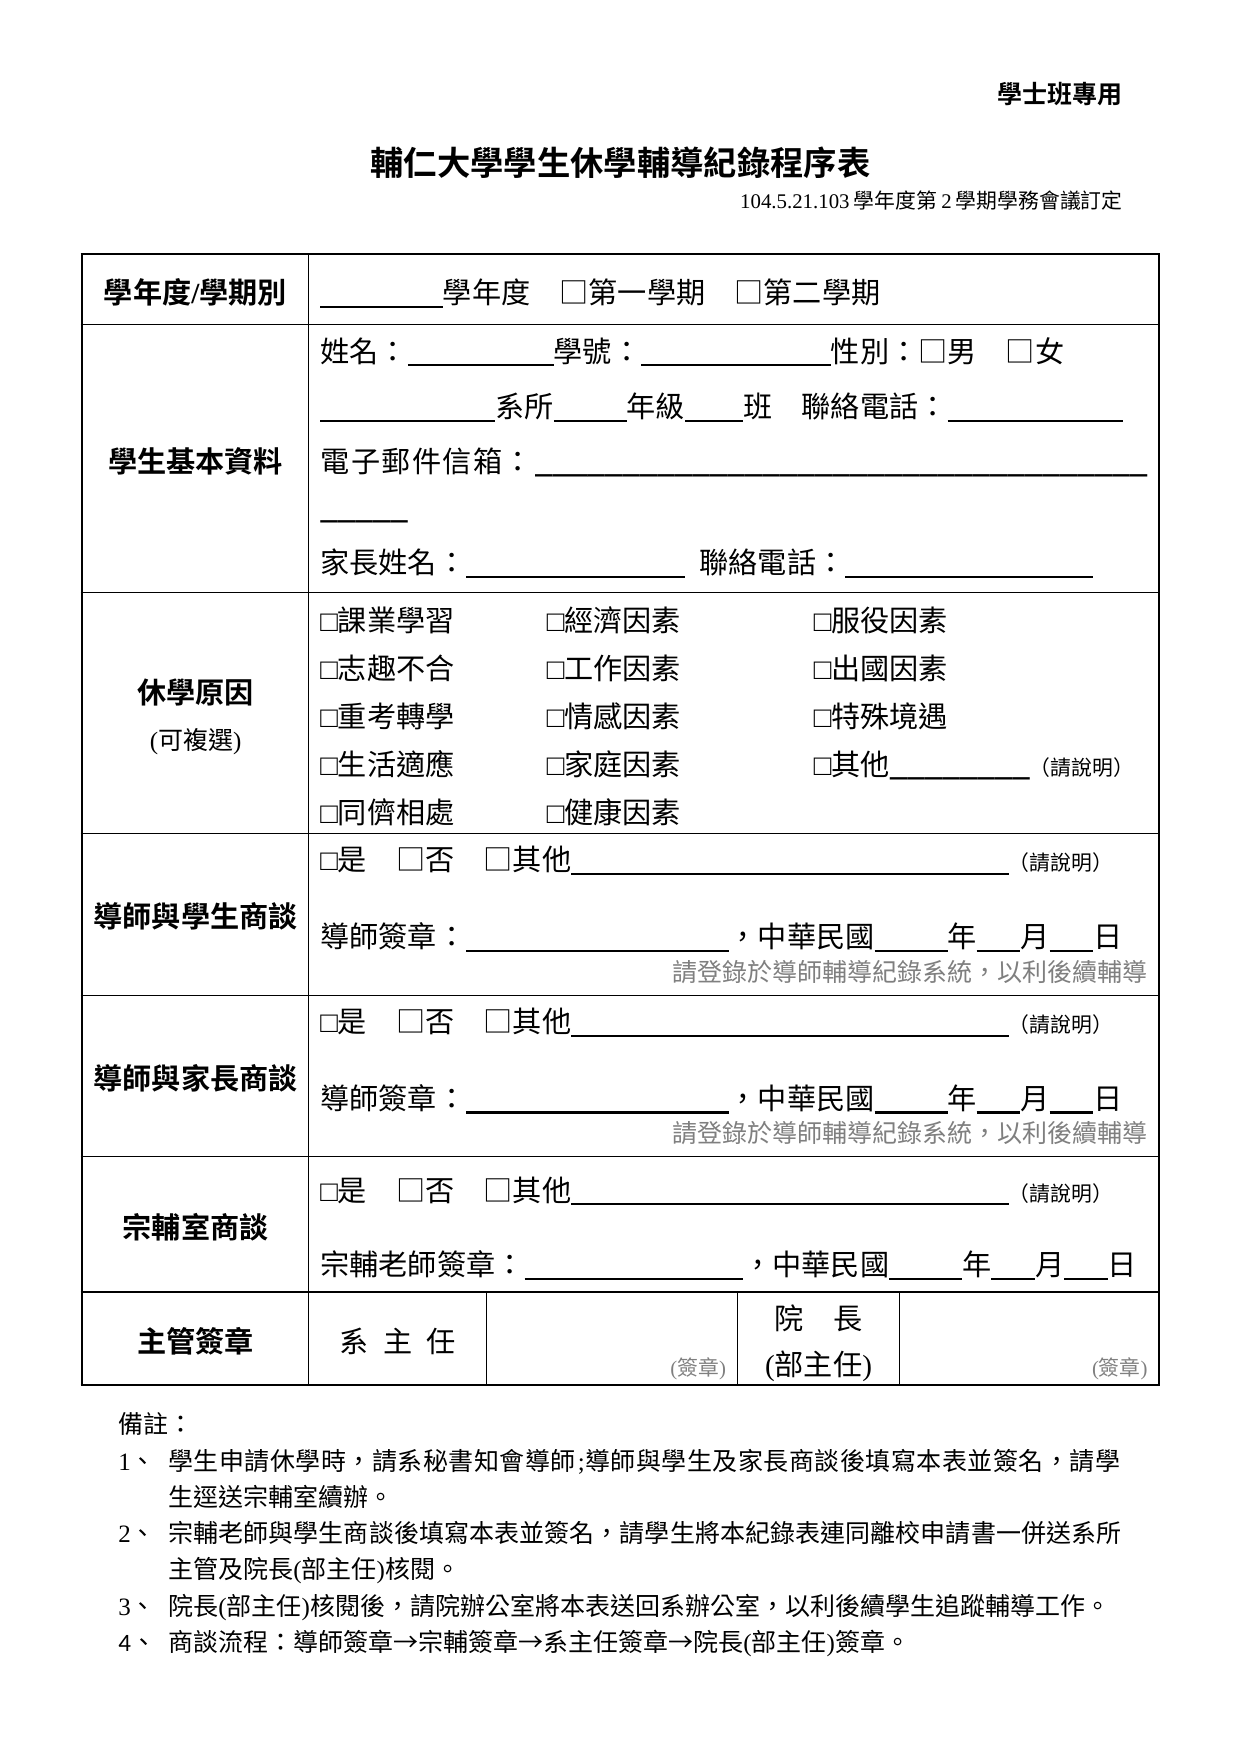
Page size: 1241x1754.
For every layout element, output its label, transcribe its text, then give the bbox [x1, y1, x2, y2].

table_cell 主管簽章 [83, 1293, 308, 1384]
table_cell 導師與家長商談 [83, 996, 308, 1156]
table_header 學年度 □第一學期 □第二學期 [309, 255, 1158, 324]
table_cell 宗輔室商談 [83, 1157, 308, 1291]
table_cell (簽章) [487, 1293, 737, 1384]
table_cell 導師與學生商談 [83, 834, 308, 994]
table_cell 院 長 (部主任) [738, 1293, 899, 1384]
text 104.5.21.103學年度第2學期學務會議訂定 [118, 184, 1122, 215]
table_cell 學生基本資料 [83, 325, 308, 592]
list 院長(部主任)核閱後，請院辦公室將本表送回系辦公室，以利後續學生追蹤輔導工作。 [118, 1586, 1122, 1622]
table_cell □是 □否 □其他 （請說明） 導師簽章： ，中華民國 年 月 日 請登錄於導師輔導紀錄系統，以利後續輔導 [309, 996, 1158, 1156]
table_cell □服役因素 □出國因素 □特殊境遇 □其他________（請說明） [803, 593, 1158, 833]
list 學生申請休學時，請系秘書知會導師;導師與學生及家長商談後填寫本表並簽名，請學生逕送宗輔室續辦。 [118, 1441, 1122, 1514]
table_cell (簽章) [900, 1293, 1158, 1384]
table_cell □是 □否 □其他 （請說明） 導師簽章： ，中華民國 年 月 日 請登錄於導師輔導紀錄系統，以利後續輔導 [309, 834, 1158, 994]
table_header 學年度/學期別 [83, 255, 308, 324]
table_cell □是 □否 □其他 （請說明） 宗輔老師簽章： ，中華民國 年 月 日 [309, 1157, 1158, 1291]
table_cell □課業學習 □志趣不合 □重考轉學 □生活適應 □同儕相處 [309, 593, 535, 833]
text 輔仁大學學生休學輔導紀錄程序表 [118, 136, 1122, 184]
list 商談流程：導師簽章→宗輔簽章→系主任簽章→院長(部主任)簽章。 [118, 1622, 1122, 1659]
table_cell □經濟因素 □工作因素 □情感因素 □家庭因素 □健康因素 [535, 593, 802, 833]
table_cell 姓名： 學號： 性別：□男 □女 系所 年級 班 聯絡電話： 電子郵件信箱：________________________________________ 家長姓名： 聯絡電話： [309, 325, 1158, 592]
text 學士班專用 [118, 75, 1122, 111]
list 宗輔老師與學生商談後填寫本表並簽名，請學生將本紀錄表連同離校申請書一併送系所主管及院長(部主任)核閱。 [118, 1514, 1122, 1586]
text 備註： [118, 1405, 1122, 1441]
table_cell 系 主 任 [309, 1293, 486, 1384]
table_cell 休學原因 (可複選) [83, 593, 308, 833]
